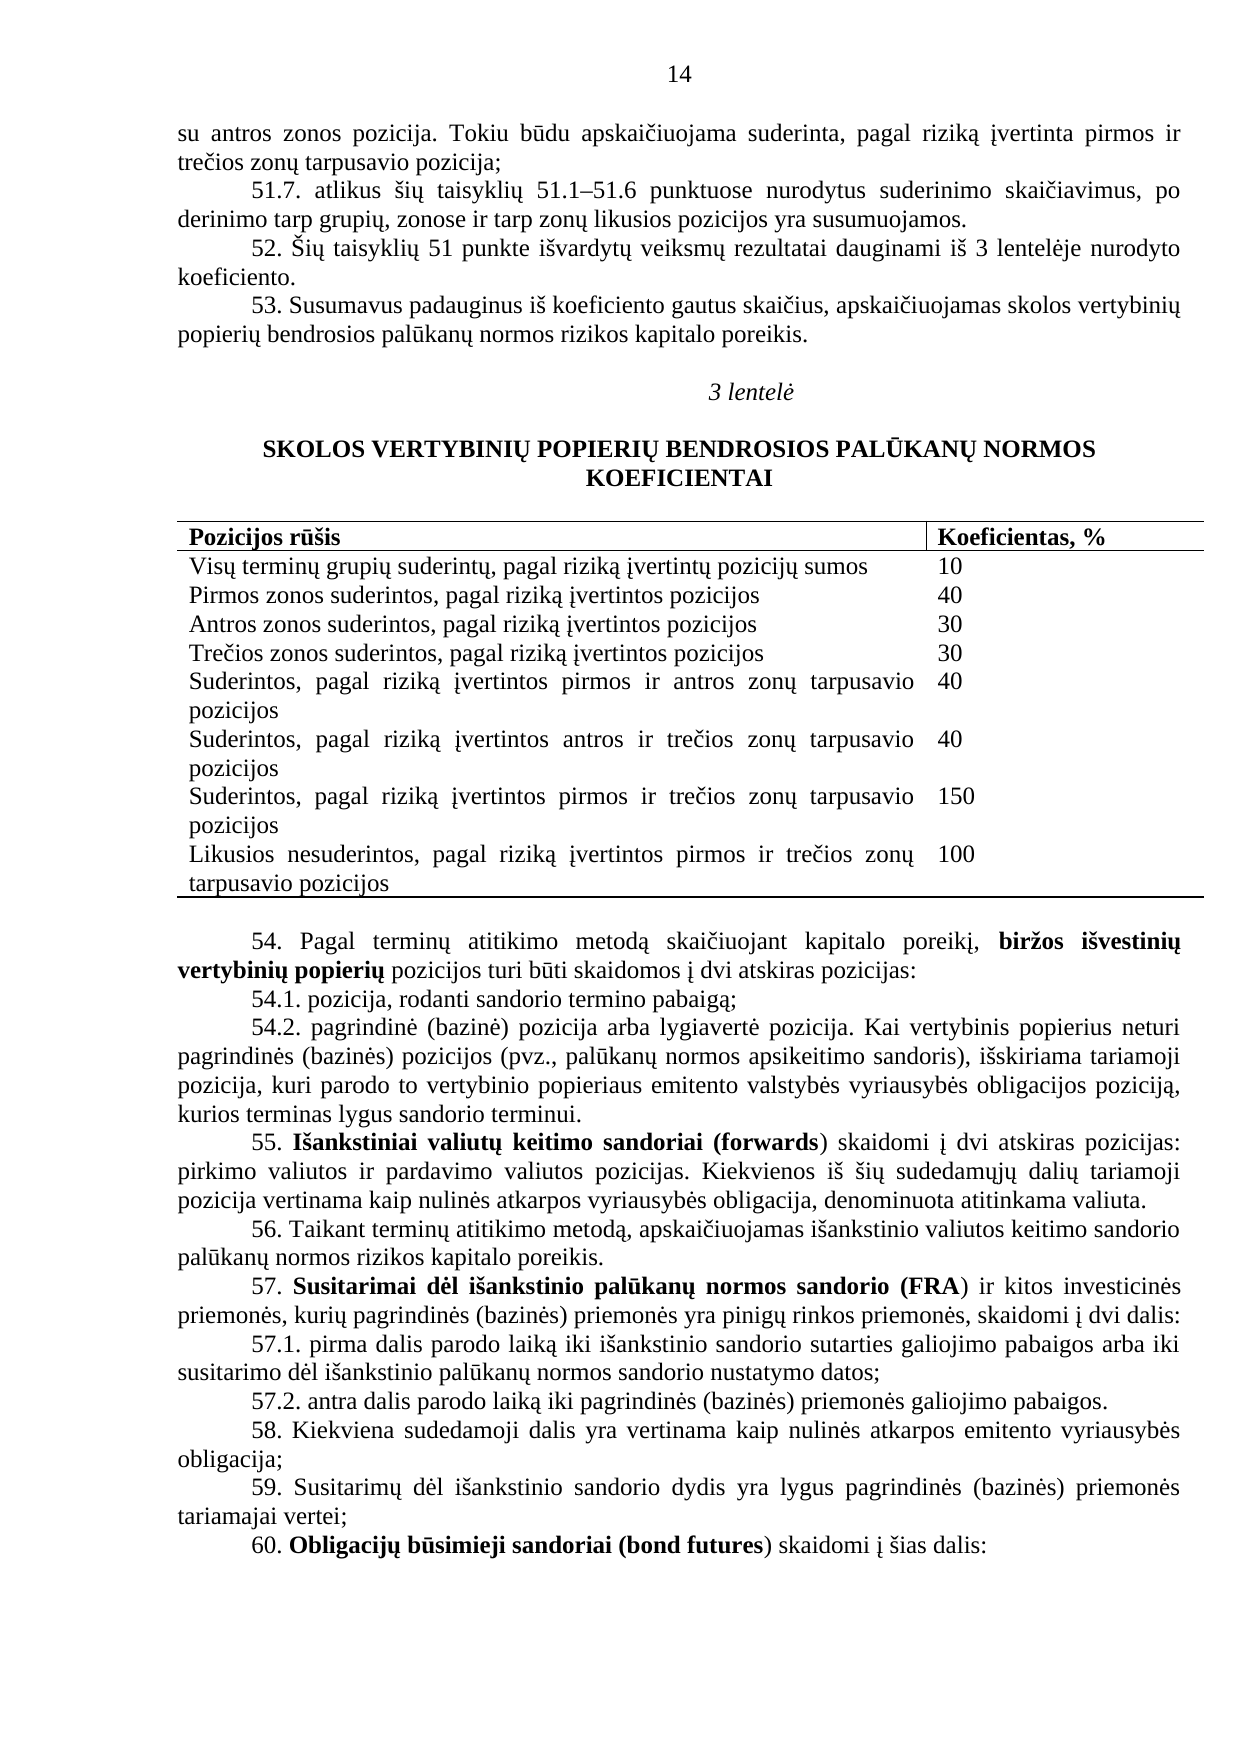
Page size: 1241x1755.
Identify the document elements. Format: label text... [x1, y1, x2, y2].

text 51.7. atlikus šių taisyklių 51.1–51.6 punktuose nurodytus suderinimo skaičiavimus, po derinimo tarp grupių, zonose ir tarp zonų likusios pozicijos yra susumuojamos. [177, 176, 1181, 233]
table_cell Antros zonos suderintos, pagal riziką įvertintos pozicijos [177, 609, 926, 638]
table_cell 30 [926, 638, 1204, 666]
table_cell 40 [926, 580, 1204, 609]
table_cell Suderintos, pagal riziką įvertintos pirmos ir antros zonų tarpusavio pozicijos [177, 666, 926, 724]
text 56. Taikant terminų atitikimo metodą, apskaičiuojamas išankstinio valiutos keitimo sandorio palūkanų normos rizikos kapitalo poreikis. [177, 1214, 1181, 1271]
text su antros zonos pozicija. Tokiu būdu apskaičiuojama suderinta, pagal riziką įvertinta pirmos ir trečios zonų tarpusavio pozicija; [177, 118, 1181, 176]
table_cell Pirmos zonos suderintos, pagal riziką įvertintos pozicijos [177, 580, 926, 609]
text 59. Susitarimų dėl išankstinio sandorio dydis yra lygus pagrindinės (bazinės) priemonės tariamajai vertei; [177, 1472, 1181, 1530]
table_header Koeficientas, % [927, 522, 1204, 550]
text 57.1. pirma dalis parodo laiką iki išankstinio sandorio sutarties galiojimo pabaigos arba iki susitarimo dėl išankstinio palūkanų normos sandorio nustatymo datos; [177, 1329, 1181, 1386]
text 58. Kiekviena sudedamoji dalis yra vertinama kaip nulinės atkarpos emitento vyriausybės obligacija; [177, 1415, 1181, 1472]
text 60. Obligacijų būsimieji sandoriai (bond futures) skaidomi į šias dalis: [177, 1530, 1181, 1559]
text 53. Susumavus padauginus iš koeficiento gautus skaičius, apskaičiuojamas skolos vertybinių popierių bendrosios palūkanų normos rizikos kapitalo poreikis. [177, 291, 1181, 348]
table_cell 10 [926, 551, 1204, 580]
table_cell Suderintos, pagal riziką įvertintos pirmos ir trečios zonų tarpusavio pozicijos [177, 781, 926, 839]
text 54. Pagal terminų atitikimo metodą skaičiuojant kapitalo poreikį, biržos išvestinių vertybinių popierių pozicijos turi būti skaidomos į dvi atskiras pozicijas: [177, 926, 1181, 984]
text 57.2. antra dalis parodo laiką iki pagrindinės (bazinės) priemonės galiojimo pabaigos. [177, 1386, 1181, 1415]
table_cell 150 [926, 781, 1204, 839]
table_cell Likusios nesuderintos, pagal riziką įvertintos pirmos ir trečios zonų tarpusavio pozicijos [177, 839, 926, 896]
table_cell 30 [926, 609, 1204, 638]
text 57. Susitarimai dėl išankstinio palūkanų normos sandorio (FRA) ir kitos investicinės priemonės, kurių pagrindinės (bazinės) priemonės yra pinigų rinkos priemonės, skaidomi į dvi dalis: [177, 1271, 1181, 1329]
text 55. Išankstiniai valiutų keitimo sandoriai (forwards) skaidomi į dvi atskiras pozicijas: pirkimo valiutos ir pardavimo valiutos pozicijas. Kiekvienos iš šių sudedamųjų dalių tariamoji pozicija vertinama kaip nulinės atkarpos vyriausybės obligacija, denominuota atitinkama valiuta. [177, 1127, 1181, 1214]
text 54.1. pozicija, rodanti sandorio termino pabaigą; [177, 984, 1181, 1012]
text 3 lentelė [177, 377, 1181, 406]
text 52. Šių taisyklių 51 punkte išvardytų veiksmų rezultatai dauginami iš 3 lentelėje nurodyto koeficiento. [177, 233, 1181, 291]
table_cell 40 [926, 724, 1204, 781]
text 54.2. pagrindinė (bazinė) pozicija arba lygiavertė pozicija. Kai vertybinis popierius neturi pagrindinės (bazinės) pozicijos (pvz., palūkanų normos apsikeitimo sandoris), išskiriama tariamoji pozicija, kuri parodo to vertybinio popieriaus emitento valstybės vyriausybės obligacijos poziciją, kurios terminas lygus sandorio terminui. [177, 1012, 1181, 1127]
table_cell Visų terminų grupių suderintų, pagal riziką įvertintų pozicijų sumos [177, 551, 926, 580]
table_header Pozicijos rūšis [177, 522, 926, 550]
table_cell 100 [926, 839, 1204, 896]
table_cell Suderintos, pagal riziką įvertintos antros ir trečios zonų tarpusavio pozicijos [177, 724, 926, 781]
text Skolos vertybinių popierių bendrosios palūkanų normos koeficientai [177, 434, 1181, 492]
table_cell 40 [926, 666, 1204, 724]
table_cell Trečios zonos suderintos, pagal riziką įvertintos pozicijos [177, 638, 926, 666]
